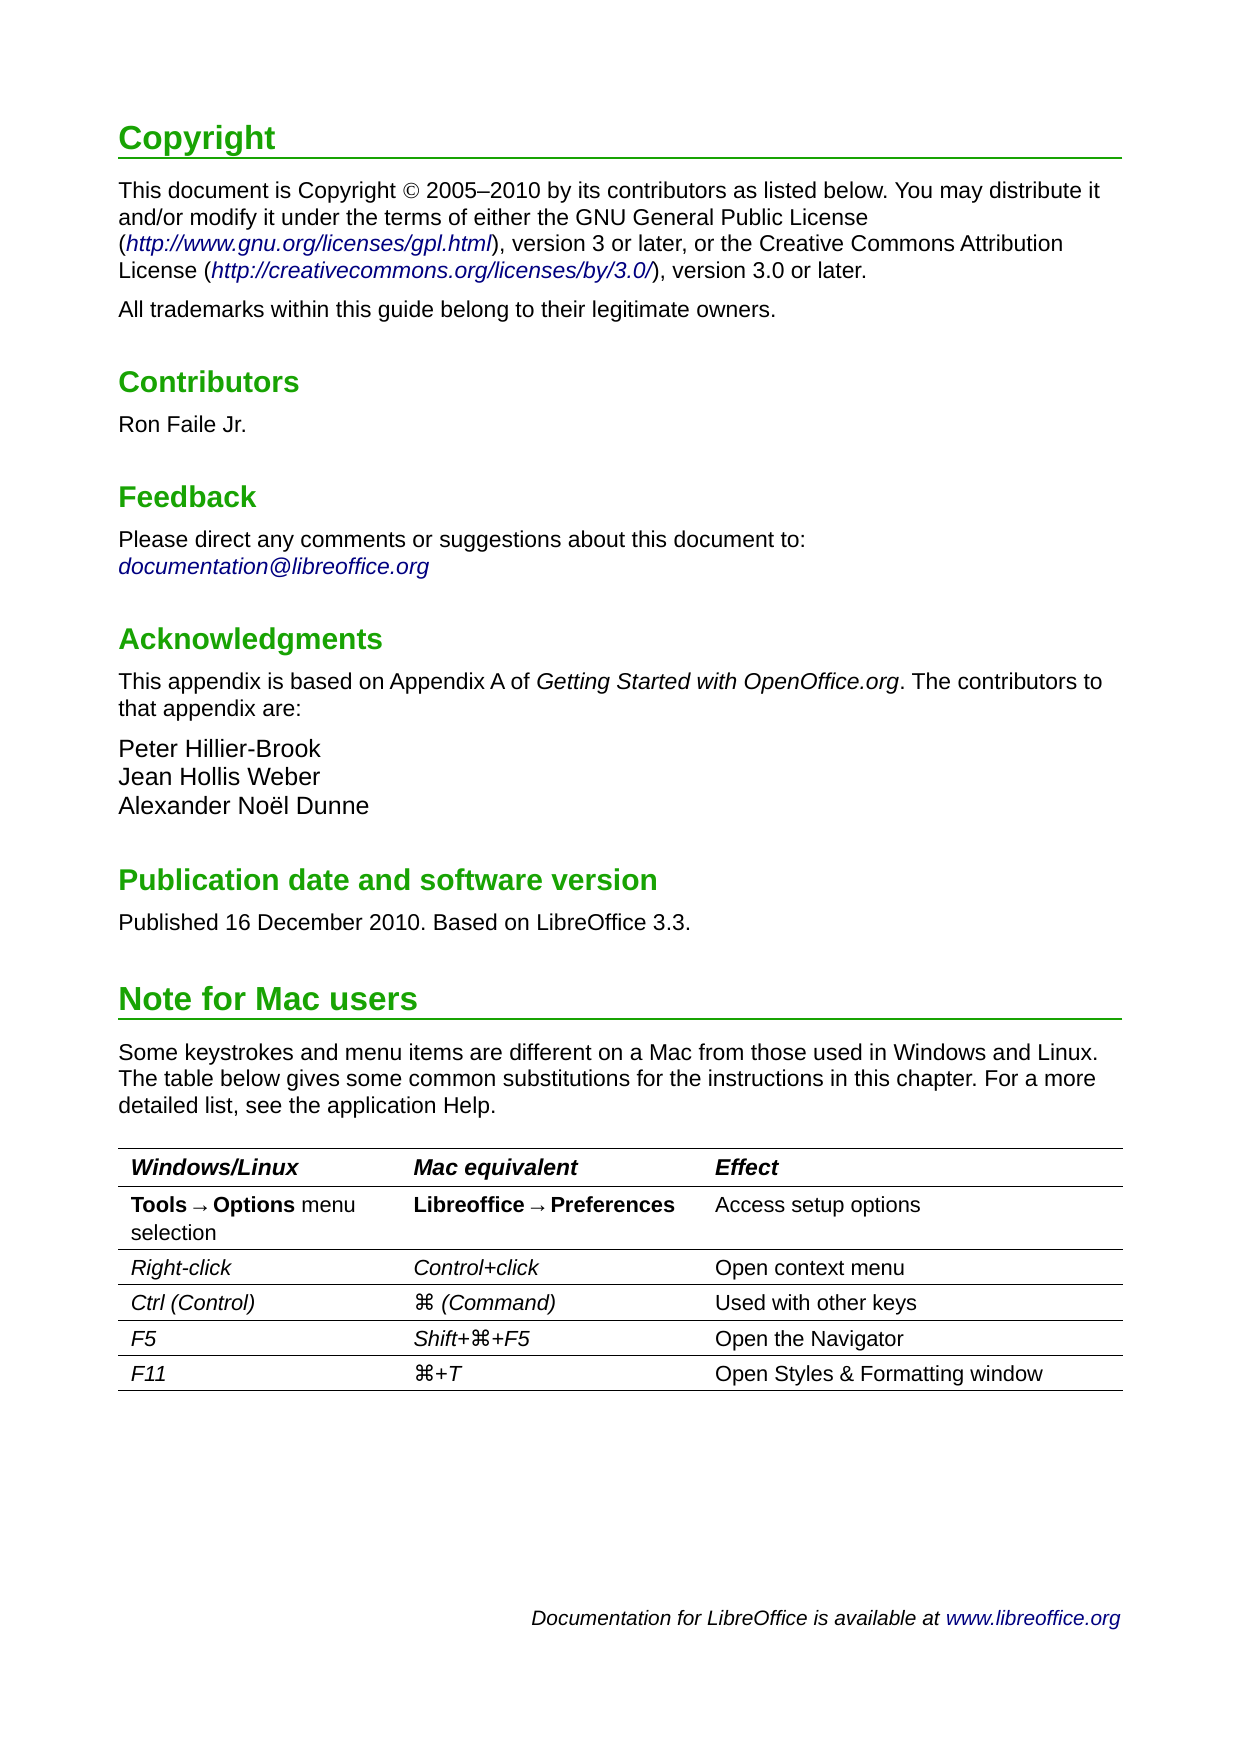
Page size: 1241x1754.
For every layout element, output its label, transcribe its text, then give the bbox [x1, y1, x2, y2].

text Publication date and software version [118, 862, 1122, 896]
table_cell Tools → Options menu selection [118, 1187, 401, 1249]
table_cell Right-click [118, 1250, 401, 1284]
table_cell Open context menu [703, 1250, 1122, 1284]
table_cell Open Styles & Formatting window [703, 1356, 1122, 1390]
text Peter Hillier-Brook Jean Hollis Weber Alexander Noël Dunne [118, 733, 1122, 820]
text Acknowledgments [118, 621, 1122, 656]
text This document is Copyright © 2005–2010 by its contributors as listed below. You may distribute it and/or modify it under the terms of either the GNU General Public License (http://www.gnu.org/licenses/gpl.html), version 3 or later, or the Creative Commons Attribution License (http://creativecommons.org/licenses/by/3.0/), version 3.0 or later. [118, 177, 1122, 283]
text Ron Faile Jr. [118, 411, 1122, 437]
text Feedback [118, 479, 1122, 514]
table_cell Open the Navigator [703, 1321, 1122, 1355]
table_cell F11 [118, 1356, 401, 1390]
table_cell Control+click [401, 1250, 702, 1284]
table_cell Libreoffice → Preferences [401, 1187, 702, 1249]
table_header Windows/Linux [118, 1149, 401, 1186]
table_cell F5 [118, 1321, 401, 1355]
text Please direct any comments or suggestions about this document to: documentation@libreoffice.org [118, 526, 1122, 579]
text This appendix is based on Appendix A of Getting Started with OpenOffice.org. The contributors to that appendix are: [118, 668, 1122, 721]
text Published 16 December 2010. Based on LibreOffice 3.3. [118, 909, 1122, 935]
table_cell z+T [401, 1356, 702, 1390]
subtitle Note for Mac users [118, 979, 1122, 1018]
text Some keystrokes and menu items are different on a Mac from those used in Windows and Linux. The table below gives some common substitutions for the instructions in this chapter. For a more detailed list, see the application Help. [118, 1039, 1122, 1118]
table_cell Access setup options [703, 1187, 1122, 1249]
subtitle Copyright [118, 118, 1122, 157]
table_cell Ctrl (Control) [118, 1285, 401, 1320]
table_header Effect [703, 1149, 1122, 1186]
table_cell z (Command) [401, 1285, 702, 1320]
table_header Mac equivalent [401, 1149, 702, 1186]
text All trademarks within this guide belong to their legitimate owners. [118, 296, 1122, 322]
table_cell Shift+z+F5 [401, 1321, 702, 1355]
text Contributors [118, 364, 1122, 398]
table_cell Used with other keys [703, 1285, 1122, 1320]
